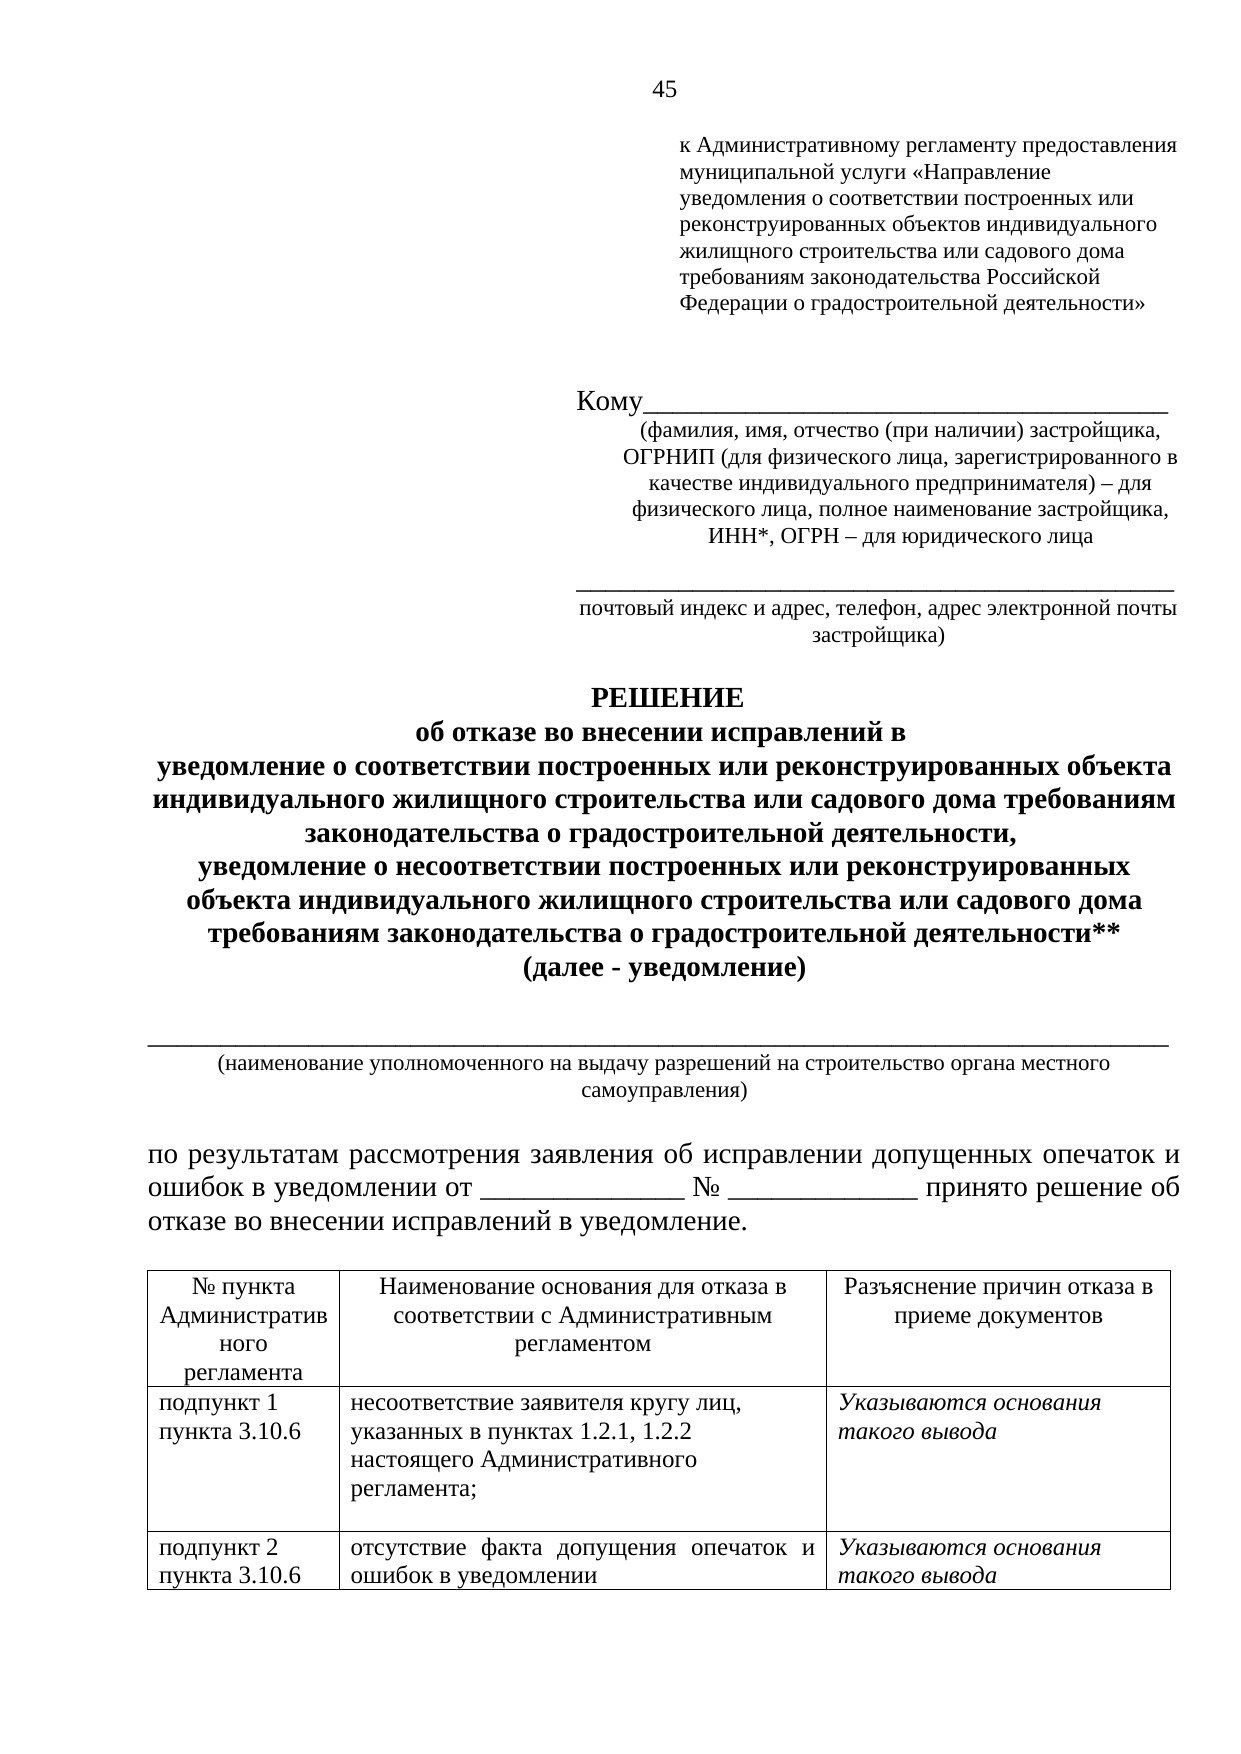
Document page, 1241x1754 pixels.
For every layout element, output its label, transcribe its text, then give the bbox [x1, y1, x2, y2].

table_cell несоответствие заявителя кругу лиц, указанных в пунктах 1.2.1, 1.2.2 настоящего Административного регламента; [340, 1387, 826, 1531]
table_cell подпункт 2 пункта 3.10.6 [148, 1532, 339, 1589]
table_header Наименование основания для отказа в соответствии с Административным регламентом [340, 1271, 826, 1386]
table_cell Указываются основания такого вывода [827, 1387, 1170, 1531]
text почтовый индекс и адрес, телефон, адрес электронной почты застройщика) [576, 594, 1181, 647]
table_cell подпункт 1 пункта 3.10.6 [148, 1387, 339, 1531]
text (фамилия, имя, отчество (при наличии) застройщика, ОГРНИП (для физического лица, зарегистрированного в качестве индивидуального предпринимателя) – для физического лица, полное наименование застройщика, ИНН*, ОГРН – для юридического лица [620, 416, 1181, 548]
text Кому____________________________________ [148, 383, 1181, 416]
text РЕШЕНИЕ [148, 681, 1181, 714]
table_header Разъяснение причин отказа в приеме документов [827, 1271, 1170, 1386]
text (наименование уполномоченного на выдачу разрешений на строительство органа местного самоуправления) [148, 1049, 1181, 1102]
text по результатам рассмотрения заявления об исправлении допущенных опечаток и ошибок в уведомлении от ______________ № _____________ принято решение об отказе во внесении исправлений в уведомление. [148, 1136, 1181, 1236]
text ______________________________________________________________________ [148, 1016, 1181, 1049]
table_header № пункта Административного регламента [148, 1271, 339, 1386]
table_cell Указываются основания такого вывода [827, 1532, 1170, 1589]
text об отказе во внесении исправлений в уведомление о соответствии построенных или реконструированных объекта индивидуального жилищного строительства или садового дома требованиям законодательства о градостроительной деятельности, уведомление о несоответствии построенных или реконструированных объекта индивидуального жилищного строительства или садового дома требованиям законодательства о градостроительной деятельности** (далее - уведомление) [148, 714, 1181, 982]
text к Административному регламенту предоставления муниципальной услуги «Направление уведомления о соответствии построенных или реконструированных объектов индивидуального жилищного строительства или садового дома требованиям законодательства Российской Федерации о градостроительной деятельности» [679, 131, 1181, 316]
text _________________________________________ [148, 561, 1181, 594]
